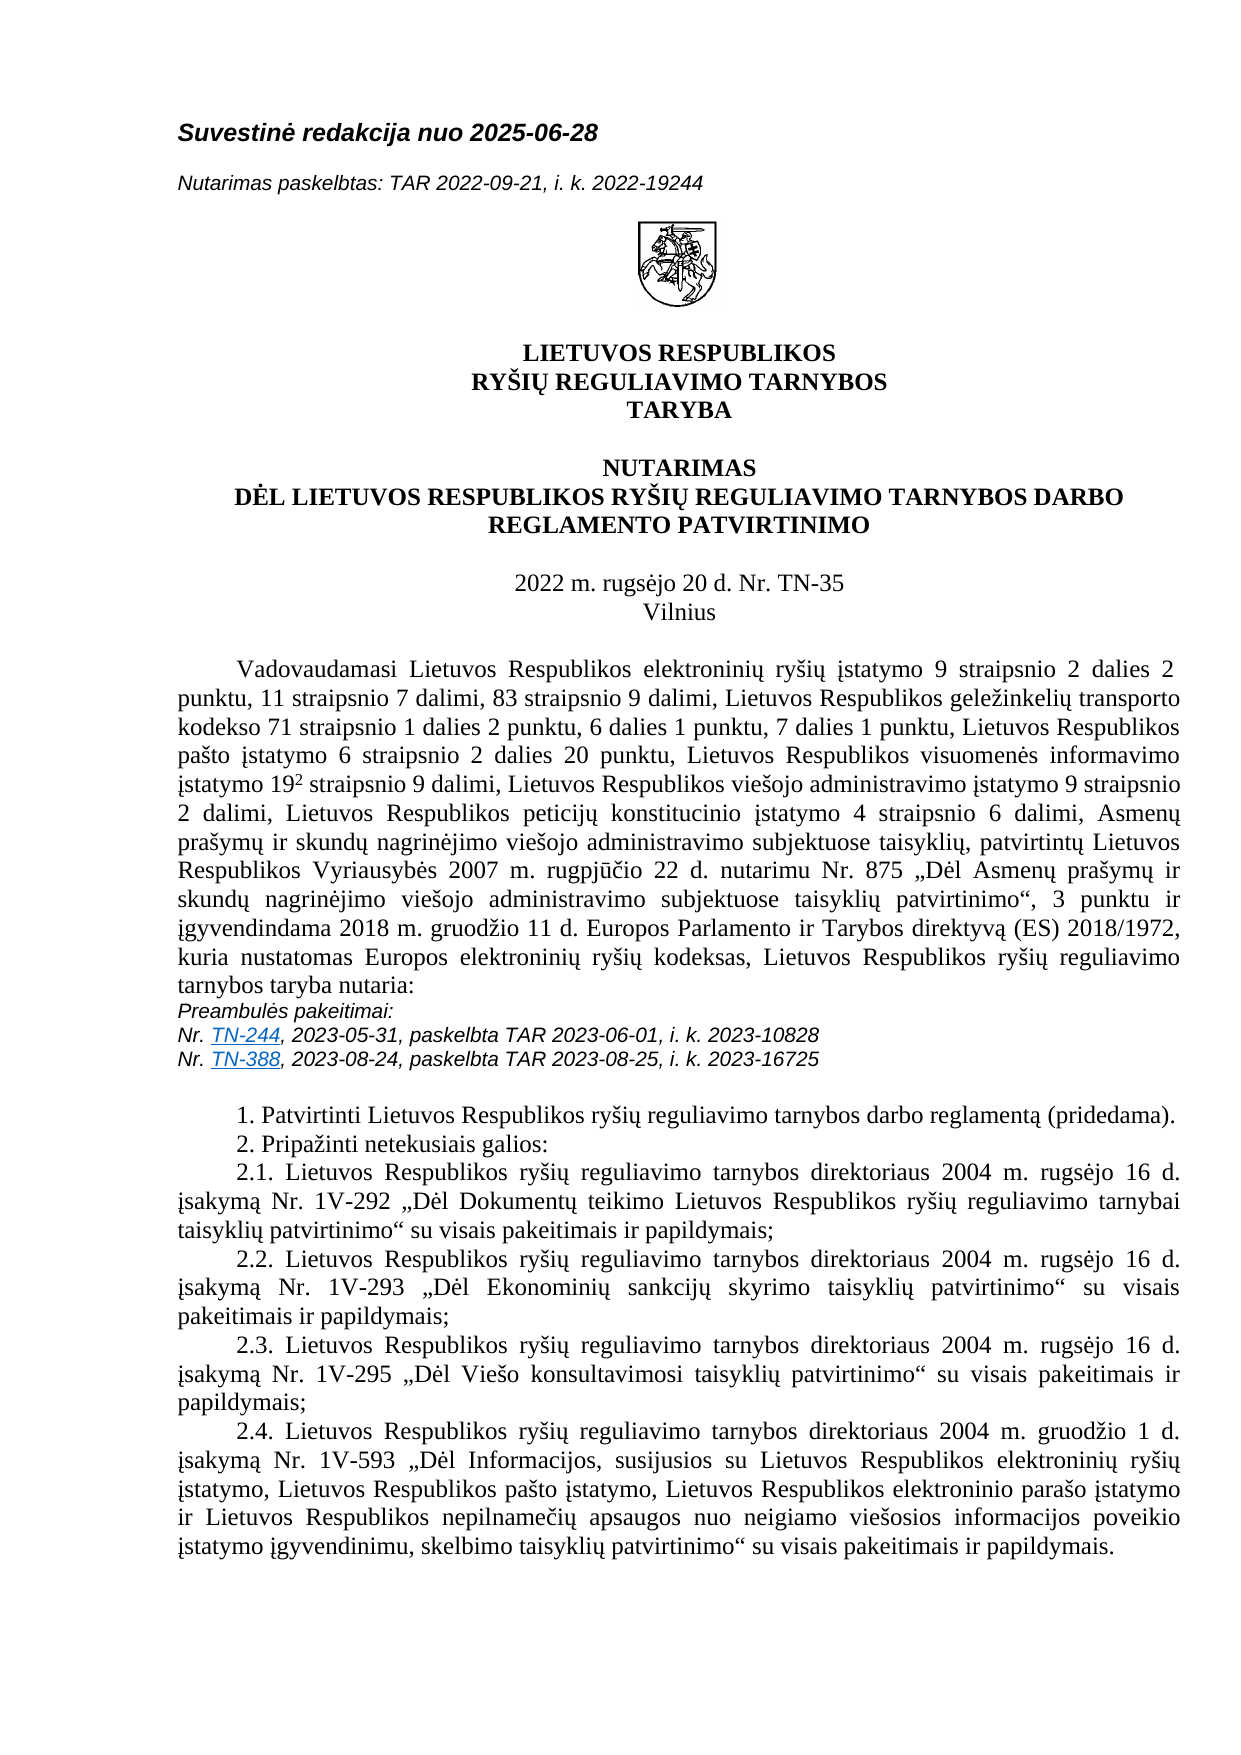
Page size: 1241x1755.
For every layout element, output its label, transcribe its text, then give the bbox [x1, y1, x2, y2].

text Vilnius [177, 597, 1181, 626]
text Nr. TN-244, 2023-05-31, paskelbta TAR 2023-06-01, i. k. 2023-10828 [177, 1023, 1181, 1047]
text Preambulės pakeitimai: [177, 999, 1181, 1023]
text Suvestinė redakcija nuo 2025-06-28 [177, 118, 1181, 147]
text 2.4. Lietuvos Respublikos ryšių reguliavimo tarnybos direktoriaus 2004 m. gruodžio 1 d. įsakymą Nr. 1V-593 „Dėl Informacijos, susijusios su Lietuvos Respublikos elektroninių ryšių įstatymo, Lietuvos Respublikos pašto įstatymo, Lietuvos Respublikos elektroninio parašo įstatymo ir Lietuvos Respublikos nepilnamečių apsaugos nuo neigiamo viešosios informacijos poveikio įstatymo įgyvendinimu, skelbimo taisyklių patvirtinimo“ su visais pakeitimais ir papildymais. [177, 1416, 1181, 1560]
text Vadovaudamasi Lietuvos Respublikos elektroninių ryšių įstatymo 9 straipsnio 2 dalies 2 punktu, 11 straipsnio 7 dalimi, 83 straipsnio 9 dalimi, Lietuvos Respublikos geležinkelių transporto kodekso 71 straipsnio 1 dalies 2 punktu, 6 dalies 1 punktu, 7 dalies 1 punktu, Lietuvos Respublikos pašto įstatymo 6 straipsnio 2 dalies 20 punktu, Lietuvos Respublikos visuomenės informavimo įstatymo 192 straipsnio 9 dalimi, Lietuvos Respublikos viešojo administravimo įstatymo 9 straipsnio 2 dalimi, Lietuvos Respublikos peticijų konstitucinio įstatymo 4 straipsnio 6 dalimi, Asmenų prašymų ir skundų nagrinėjimo viešojo administravimo subjektuose taisyklių, patvirtintų Lietuvos Respublikos Vyriausybės 2007 m. rugpjūčio 22 d. nutarimu Nr. 875 „Dėl Asmenų prašymų ir skundų nagrinėjimo viešojo administravimo subjektuose taisyklių patvirtinimo“, 3 punktu ir įgyvendindama 2018 m. gruodžio 11 d. Europos Parlamento ir Tarybos direktyvą (ES) 2018/1972, kuria nustatomas Europos elektroninių ryšių kodeksas, Lietuvos Respublikos ryšių reguliavimo tarnybos taryba nutaria: [177, 654, 1181, 999]
text DĖL LIETUVOS RESPUBLIKOS RYŠIŲ REGULIAVIMO TARNYBOS DARBO REGLAMENTO PATVIRTINIMO [177, 482, 1181, 539]
text 2.1. Lietuvos Respublikos ryšių reguliavimo tarnybos direktoriaus 2004 m. rugsėjo 16 d. įsakymą Nr. 1V-292 „Dėl Dokumentų teikimo Lietuvos Respublikos ryšių reguliavimo tarnybai taisyklių patvirtinimo“ su visais pakeitimais ir papildymais; [177, 1157, 1181, 1244]
text LIETUVOS RESPUBLIKOS [177, 338, 1181, 367]
text 2.3. Lietuvos Respublikos ryšių reguliavimo tarnybos direktoriaus 2004 m. rugsėjo 16 d. įsakymą Nr. 1V-295 „Dėl Viešo konsultavimosi taisyklių patvirtinimo“ su visais pakeitimais ir papildymais; [177, 1330, 1181, 1416]
text NUTARIMAS [177, 453, 1181, 482]
text 1. Patvirtinti Lietuvos Respublikos ryšių reguliavimo tarnybos darbo reglamentą (pridedama). [177, 1100, 1181, 1129]
text Nutarimas paskelbtas: TAR 2022-09-21, i. k. 2022-19244 [177, 171, 1181, 195]
text TARYBA [177, 396, 1181, 424]
text Nr. TN-388, 2023-08-24, paskelbta TAR 2023-08-25, i. k. 2023-16725 [177, 1047, 1181, 1071]
text 2.2. Lietuvos Respublikos ryšių reguliavimo tarnybos direktoriaus 2004 m. rugsėjo 16 d. įsakymą Nr. 1V-293 „Dėl Ekonominių sankcijų skyrimo taisyklių patvirtinimo“ su visais pakeitimais ir papildymais; [177, 1244, 1181, 1330]
text 2. Pripažinti netekusiais galios: [177, 1129, 1181, 1157]
text 2022 m. rugsėjo 20 d. Nr. TN-35 [177, 568, 1181, 597]
text RYŠIŲ REGULIAVIMO TARNYBOS [177, 367, 1181, 396]
